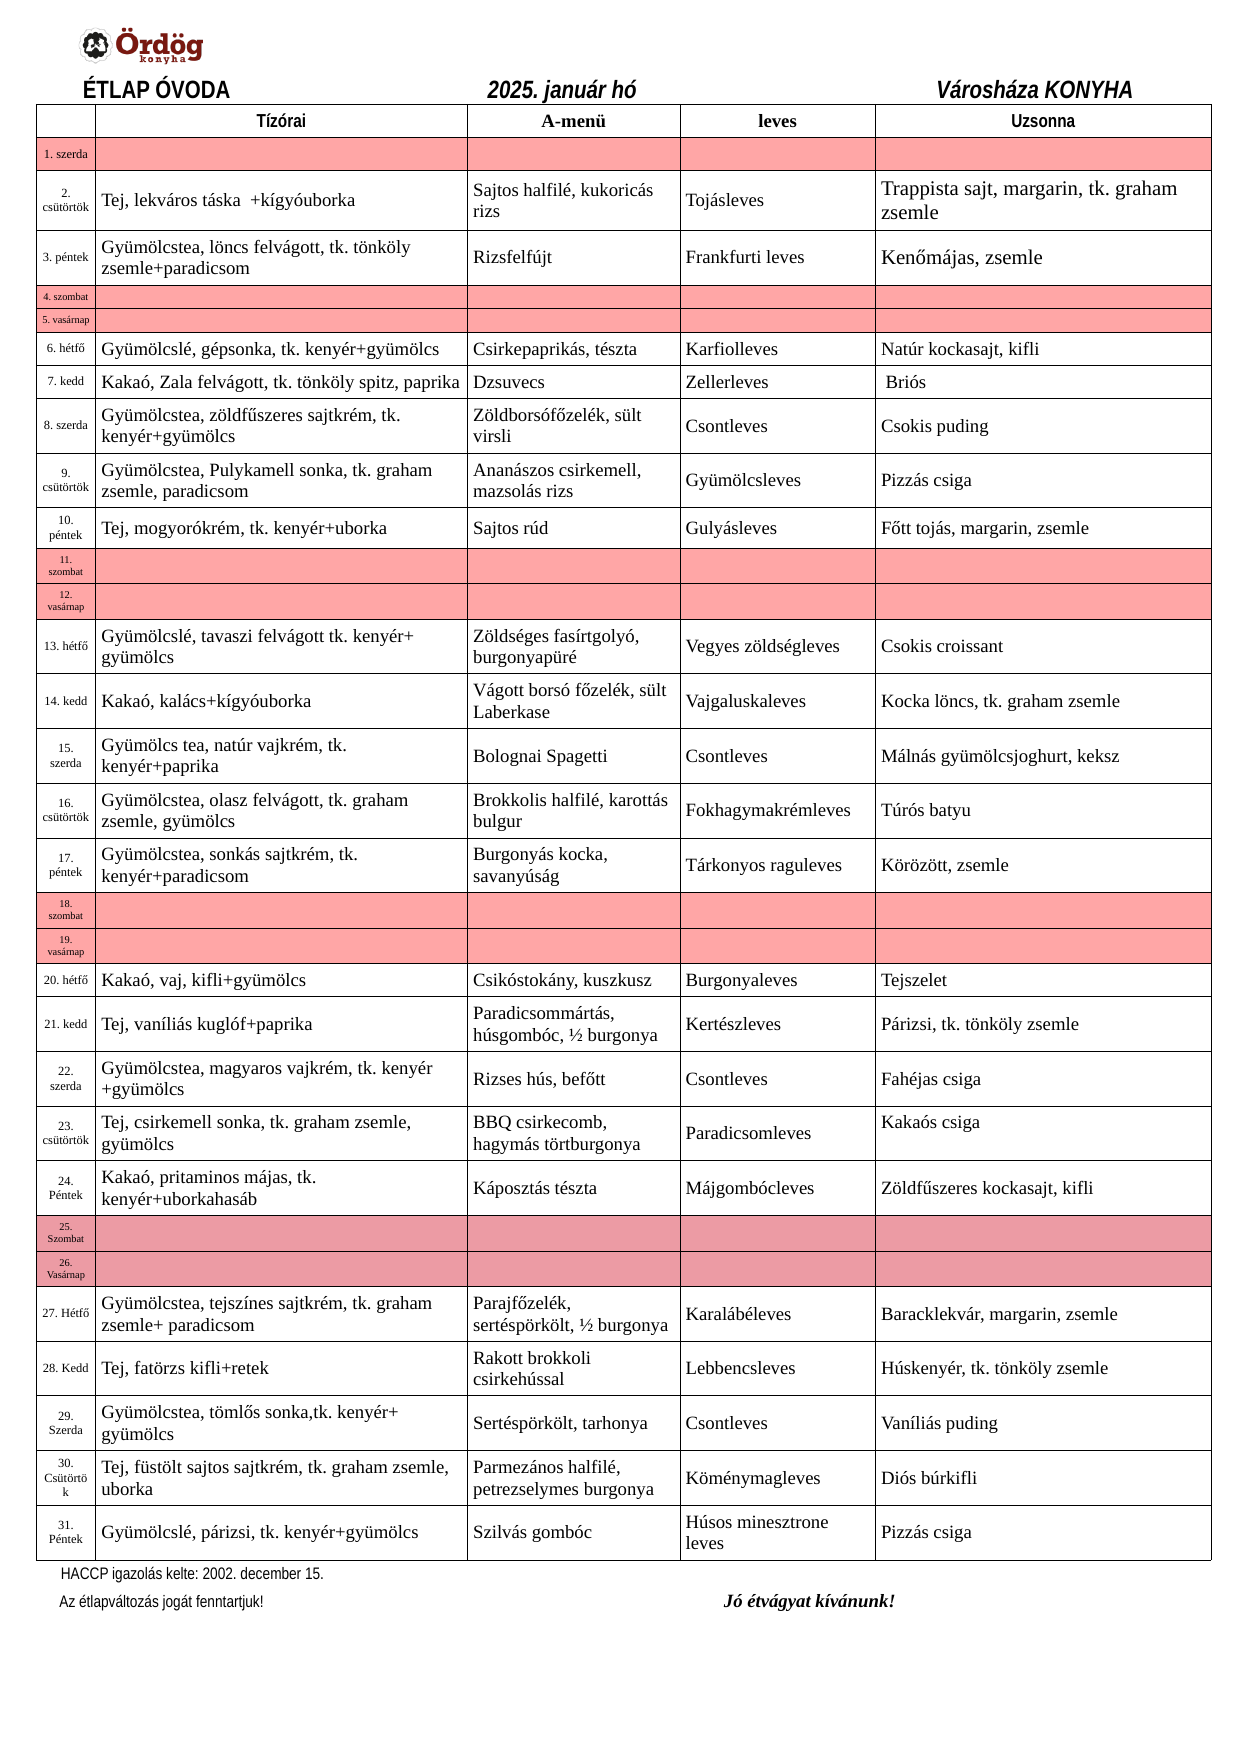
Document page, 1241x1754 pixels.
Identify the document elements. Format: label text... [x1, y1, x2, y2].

table_cell Fokhagymakrémleves [681, 784, 875, 837]
table_cell 21. kedd [37, 997, 95, 1051]
table_cell Csontleves [681, 399, 875, 453]
table_cell [96, 138, 467, 170]
table_cell Kertészleves [681, 997, 875, 1051]
table_cell [681, 584, 875, 619]
table_cell Tejszelet [876, 964, 1211, 996]
table_cell Vaníliás puding [876, 1396, 1211, 1450]
table_cell [468, 929, 680, 963]
table_cell [96, 1252, 467, 1286]
table_cell Kakaós csiga [876, 1107, 1211, 1160]
table_cell [876, 1252, 1211, 1286]
table_cell Gyümölcslé, párizsi, tk. kenyér+gyümölcs [96, 1506, 467, 1559]
table_cell Májgombócleves [681, 1161, 875, 1215]
table_cell Tej, csirkemell sonka, tk. graham zsemle, gyümölcs [96, 1107, 467, 1160]
table_cell Paradicsomleves [681, 1107, 875, 1160]
table_cell Vegyes zöldségleves [681, 620, 875, 673]
table_cell Gulyásleves [681, 508, 875, 548]
table_cell Csokis croissant [876, 620, 1211, 673]
table_cell Brokkolis halfilé, karottás bulgur [468, 784, 680, 837]
table_cell Fahéjas csiga [876, 1052, 1211, 1106]
table_cell 24. Péntek [37, 1161, 95, 1215]
table_cell Briós [876, 366, 1211, 398]
table_cell Parmezános halfilé, petrezselymes burgonya [468, 1451, 680, 1505]
table_cell Gyümölcstea, sonkás sajtkrém, tk. kenyér+paradicsom [96, 839, 467, 892]
table_cell Tárkonyos raguleves [681, 839, 875, 892]
table_cell Tej, vaníliás kuglóf+paprika [96, 997, 467, 1051]
table_cell 16. csütörtök [37, 784, 95, 837]
table_cell [96, 893, 467, 928]
table_cell [876, 1216, 1211, 1251]
table_cell [96, 309, 467, 332]
table_cell [96, 549, 467, 583]
table_cell Csirkepaprikás, tészta [468, 333, 680, 365]
table_cell 3. péntek [37, 231, 95, 284]
table_cell Vajgaluskaleves [681, 674, 875, 728]
picture [77, 27, 203, 66]
table_cell 28. Kedd [37, 1342, 95, 1395]
table_cell 1. szerda [37, 138, 95, 170]
table_cell Gyümölcslé, gépsonka, tk. kenyér+gyümölcs [96, 333, 467, 365]
table_cell 4. szombat [37, 286, 95, 308]
table_cell 23. csütörtök [37, 1107, 95, 1160]
table_cell 18. szombat [37, 893, 95, 928]
table_cell Húsos minesztrone leves [681, 1506, 875, 1559]
text Az étlapváltozás jogát fenntartjuk! Jó étvágyat kívánunk! [47, 1583, 1240, 1612]
table_cell 22. szerda [37, 1052, 95, 1106]
table_cell 2. csütörtök [37, 171, 95, 230]
table_cell Húskenyér, tk. tönköly zsemle [876, 1342, 1211, 1395]
table_cell 27. Hétfő [37, 1287, 95, 1341]
table_cell 11. szombat [37, 549, 95, 583]
table_cell Natúr kockasajt, kifli [876, 333, 1211, 365]
table_cell [876, 286, 1211, 308]
table_cell Parajfőzelék, sertéspörkölt, ½ burgonya [468, 1287, 680, 1341]
table_cell 14. kedd [37, 674, 95, 728]
table_cell 17. péntek [37, 839, 95, 892]
table_cell Rizsfelfújt [468, 231, 680, 284]
table_cell Burgonyaleves [681, 964, 875, 996]
table_cell Pizzás csiga [876, 1506, 1211, 1559]
table_cell [681, 549, 875, 583]
table_cell [468, 584, 680, 619]
table_cell Szilvás gombóc [468, 1506, 680, 1559]
table_cell Burgonyás kocka, savanyúság [468, 839, 680, 892]
table_cell Frankfurti leves [681, 231, 875, 284]
table_header Tízórai [96, 105, 467, 137]
table_cell Káposztás tészta [468, 1161, 680, 1215]
table_cell Kakaó, vaj, kifli+gyümölcs [96, 964, 467, 996]
table_cell [96, 584, 467, 619]
table_cell [96, 286, 467, 308]
table_cell [96, 1216, 467, 1251]
table_cell Gyümölcs tea, natúr vajkrém, tk. kenyér+paprika [96, 729, 467, 783]
table_cell Bolognai Spagetti [468, 729, 680, 783]
table_cell Csokis puding [876, 399, 1211, 453]
table_cell Karfiolleves [681, 333, 875, 365]
table_cell 9. csütörtök [37, 454, 95, 507]
table_cell Csontleves [681, 1396, 875, 1450]
table_cell Köménymagleves [681, 1451, 875, 1505]
table_cell Ananászos csirkemell, mazsolás rizs [468, 454, 680, 507]
table_cell Dzsuvecs [468, 366, 680, 398]
table_header A-menü [468, 105, 680, 137]
table_cell 10. péntek [37, 508, 95, 548]
table_cell [876, 584, 1211, 619]
table_cell BBQ csirkecomb, hagymás törtburgonya [468, 1107, 680, 1160]
table_cell [468, 138, 680, 170]
table_cell [468, 286, 680, 308]
table_cell 19. vasárnap [37, 929, 95, 963]
table_header leves [681, 105, 875, 137]
table_cell 25. Szombat [37, 1216, 95, 1251]
table_cell 5. vasárnap [37, 309, 95, 332]
table_cell Zöldséges fasírtgolyó, burgonyapüré [468, 620, 680, 673]
table_cell Gyümölcstea, magyaros vajkrém, tk. kenyér +gyümölcs [96, 1052, 467, 1106]
table_cell [96, 929, 467, 963]
table_cell 20. hétfő [37, 964, 95, 996]
table_cell Gyümölcstea, tejszínes sajtkrém, tk. graham zsemle+ paradicsom [96, 1287, 467, 1341]
table_cell Párizsi, tk. tönköly zsemle [876, 997, 1211, 1051]
table_cell Pizzás csiga [876, 454, 1211, 507]
table_cell Paradicsommártás, húsgombóc, ½ burgonya [468, 997, 680, 1051]
table_cell [468, 549, 680, 583]
table_cell Vágott borsó főzelék, sült Laberkase [468, 674, 680, 728]
table_cell Tojásleves [681, 171, 875, 230]
table_cell [468, 893, 680, 928]
table_cell Lebbencsleves [681, 1342, 875, 1395]
table_cell Gyümölcstea, Pulykamell sonka, tk. graham zsemle, paradicsom [96, 454, 467, 507]
table_cell Diós búrkifli [876, 1451, 1211, 1505]
table_cell [876, 309, 1211, 332]
table_cell [681, 138, 875, 170]
table_cell Zöldborsófőzelék, sült virsli [468, 399, 680, 453]
table_cell Túrós batyu [876, 784, 1211, 837]
table_header Uzsonna [876, 105, 1211, 137]
table_cell 31. Péntek [37, 1506, 95, 1559]
table_cell [681, 929, 875, 963]
table_cell Kenőmájas, zsemle [876, 231, 1211, 284]
table_cell 30. Csütörtök [37, 1451, 95, 1505]
text ÉTLAP ÓVODA 2025. január hó Városháza KONYHA [83, 75, 1240, 104]
table_cell 6. hétfő [37, 333, 95, 365]
table_cell [876, 138, 1211, 170]
table_cell [468, 309, 680, 332]
table_cell Gyümölcsleves [681, 454, 875, 507]
table_cell [681, 1252, 875, 1286]
table_cell [681, 1216, 875, 1251]
table_cell Baracklekvár, margarin, zsemle [876, 1287, 1211, 1341]
table_cell 29. Szerda [37, 1396, 95, 1450]
table_cell Sajtos halfilé, kukoricás rizs [468, 171, 680, 230]
table_cell Gyümölcstea, olasz felvágott, tk. graham zsemle, gyümölcs [96, 784, 467, 837]
table_cell [468, 1216, 680, 1251]
table_cell Gyümölcslé, tavaszi felvágott tk. kenyér+ gyümölcs [96, 620, 467, 673]
table_cell Kocka löncs, tk. graham zsemle [876, 674, 1211, 728]
table_cell Csikóstokány, kuszkusz [468, 964, 680, 996]
table_cell Körözött, zsemle [876, 839, 1211, 892]
table_cell Főtt tojás, margarin, zsemle [876, 508, 1211, 548]
table_cell 12. vasárnap [37, 584, 95, 619]
table_cell 7. kedd [37, 366, 95, 398]
table_cell [876, 929, 1211, 963]
table_cell 26. Vasárnap [37, 1252, 95, 1286]
table_cell [681, 893, 875, 928]
table_cell 13. hétfő [37, 620, 95, 673]
table_cell Gyümölcstea, tömlős sonka,tk. kenyér+ gyümölcs [96, 1396, 467, 1450]
table_cell Trappista sajt, margarin, tk. graham zsemle [876, 171, 1211, 230]
table_cell [876, 549, 1211, 583]
table_cell Kakaó, pritaminos májas, tk. kenyér+uborkahasáb [96, 1161, 467, 1215]
table_cell [681, 309, 875, 332]
table_cell Sertéspörkölt, tarhonya [468, 1396, 680, 1450]
table_cell Rizses hús, befőtt [468, 1052, 680, 1106]
table_cell Tej, fatörzs kifli+retek [96, 1342, 467, 1395]
table_cell 8. szerda [37, 399, 95, 453]
table_cell Kakaó, Zala felvágott, tk. tönköly spitz, paprika [96, 366, 467, 398]
table_cell Sajtos rúd [468, 508, 680, 548]
table_cell Csontleves [681, 729, 875, 783]
table_cell Zellerleves [681, 366, 875, 398]
table_cell Tej, mogyorókrém, tk. kenyér+uborka [96, 508, 467, 548]
table_cell Gyümölcstea, löncs felvágott, tk. tönköly zsemle+paradicsom [96, 231, 467, 284]
table_cell 15. szerda [37, 729, 95, 783]
table_cell [876, 893, 1211, 928]
table_cell [468, 1252, 680, 1286]
table_header [37, 105, 95, 137]
table_cell Kakaó, kalács+kígyóuborka [96, 674, 467, 728]
text HACCP igazolás kelte: 2002. december 15. [47, 1559, 1240, 1583]
table_cell Gyümölcstea, zöldfűszeres sajtkrém, tk. kenyér+gyümölcs [96, 399, 467, 453]
table_cell Málnás gyümölcsjoghurt, keksz [876, 729, 1211, 783]
table_cell [681, 286, 875, 308]
table_cell Tej, lekváros táska +kígyóuborka [96, 171, 467, 230]
table_cell Tej, füstölt sajtos sajtkrém, tk. graham zsemle, uborka [96, 1451, 467, 1505]
table_cell Csontleves [681, 1052, 875, 1106]
table_cell Zöldfűszeres kockasajt, kifli [876, 1161, 1211, 1215]
table_cell Karalábéleves [681, 1287, 875, 1341]
table_cell Rakott brokkoli csirkehússal [468, 1342, 680, 1395]
